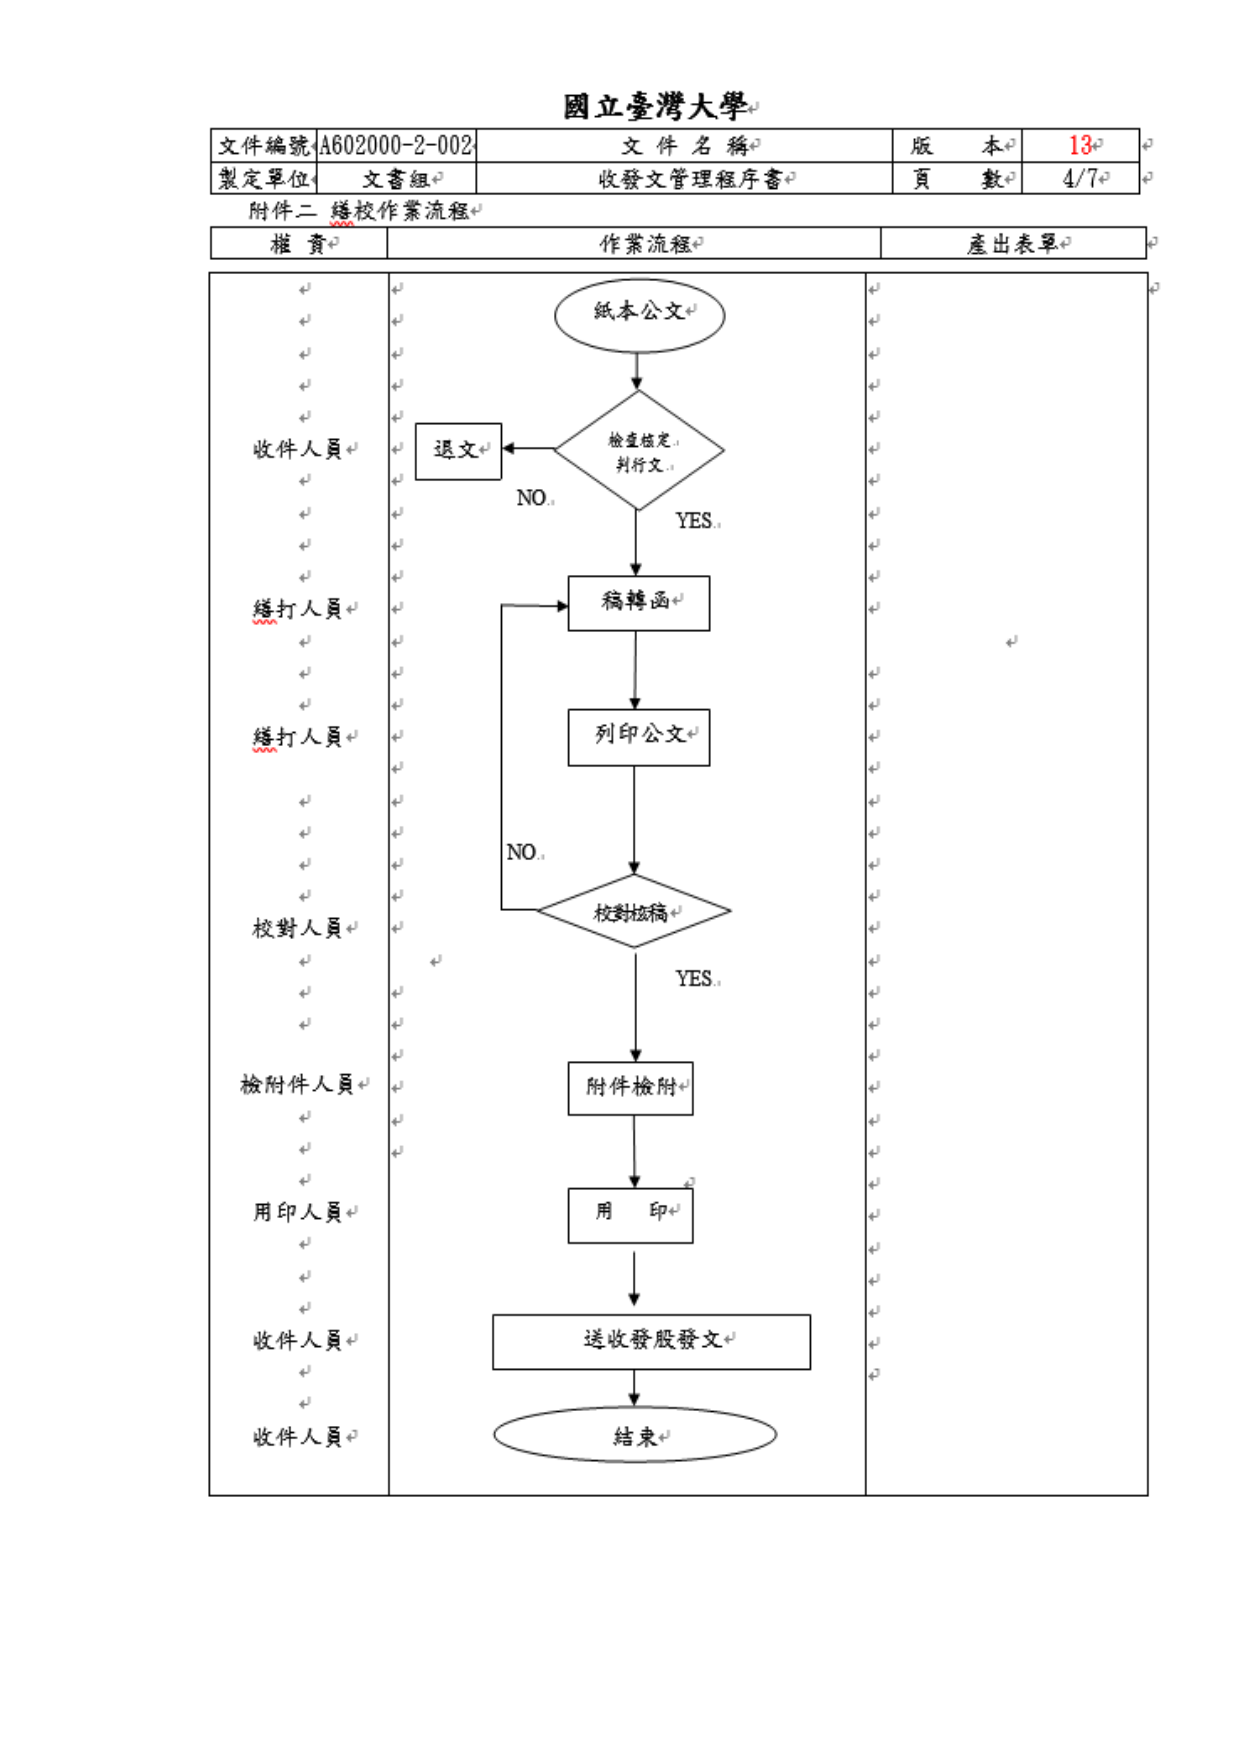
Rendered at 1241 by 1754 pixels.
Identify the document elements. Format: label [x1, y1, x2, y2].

picture [187, 88, 1181, 1511]
